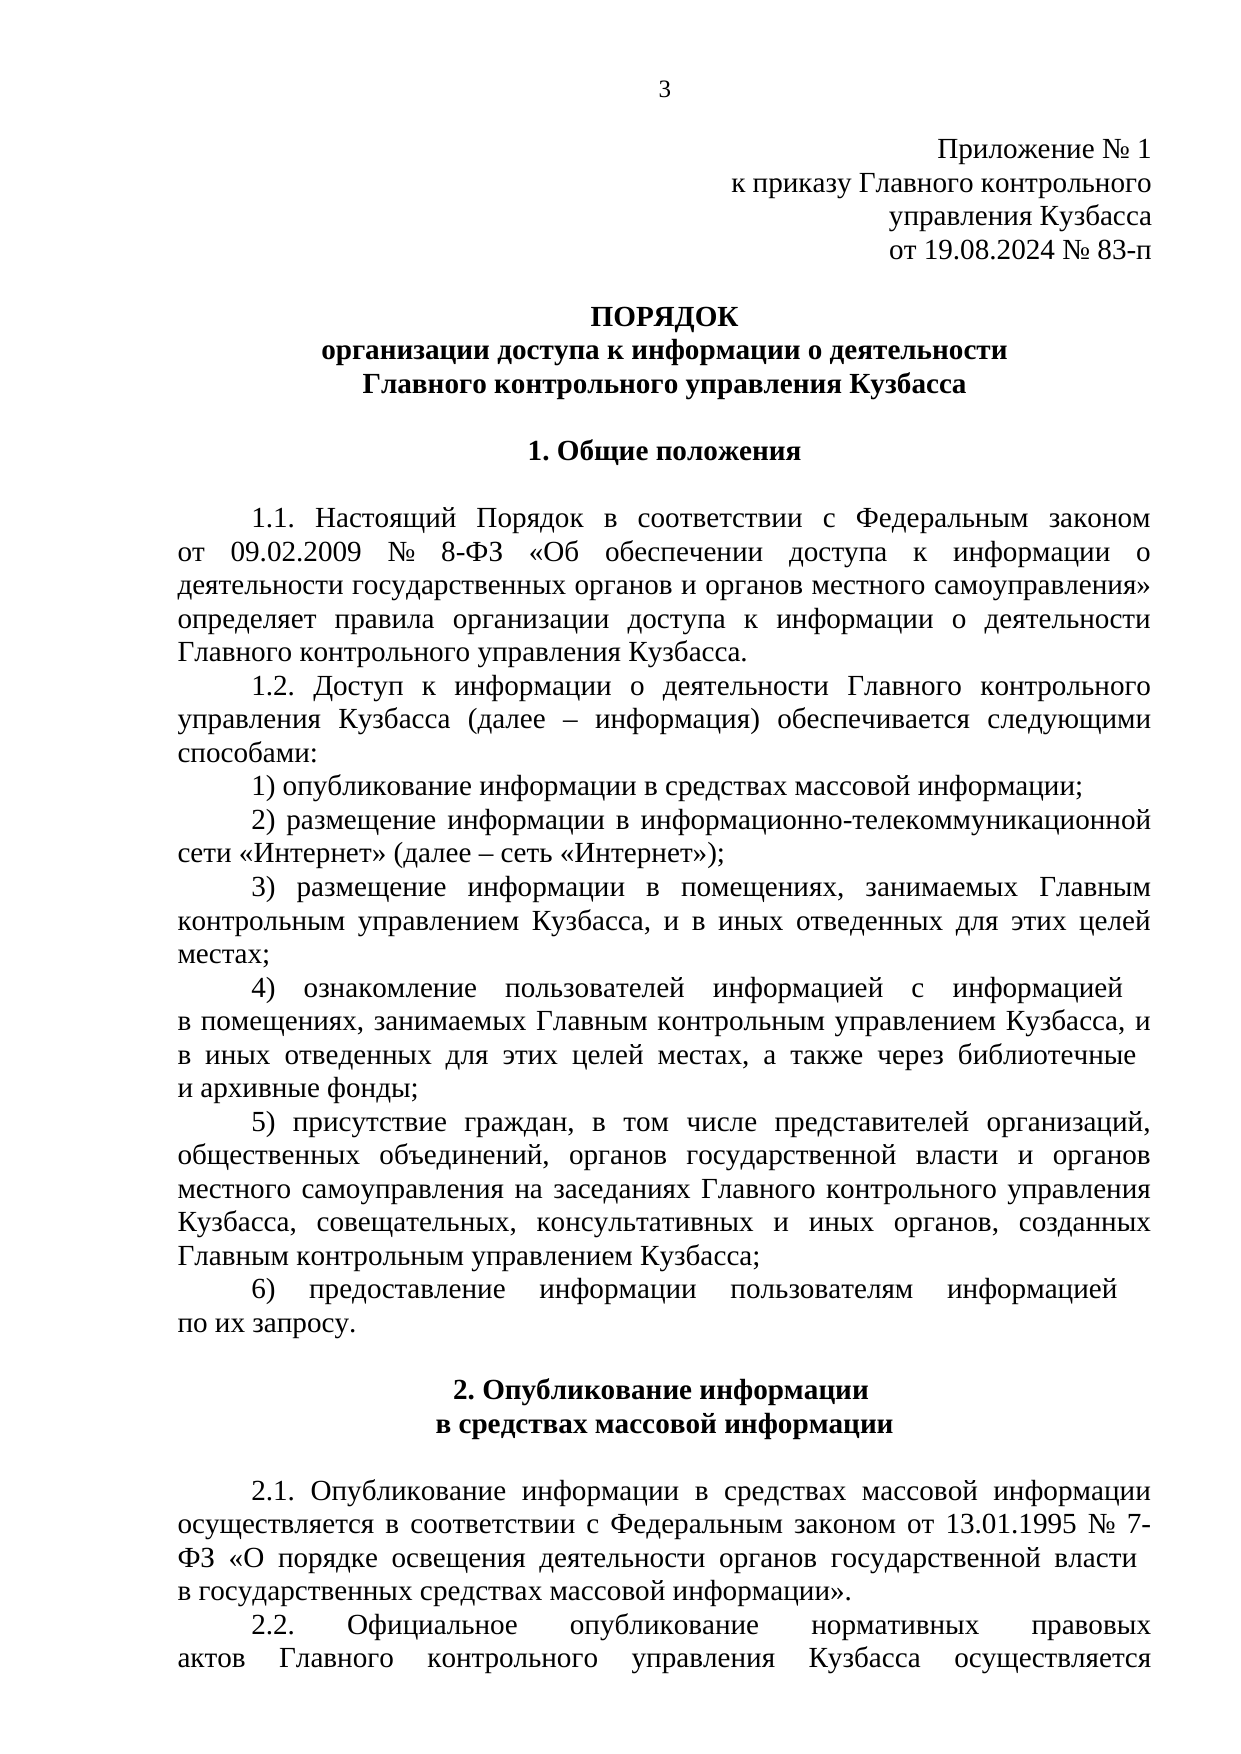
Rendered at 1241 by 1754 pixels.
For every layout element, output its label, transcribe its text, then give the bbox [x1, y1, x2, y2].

text 3) размещение информации в помещениях, занимаемых Главным контрольным управлением Кузбасса, и в иных отведенных для этих целей местах; [177, 869, 1152, 970]
text 5) присутствие граждан, в том числе представителей организаций, общественных объединений, органов государственной власти и органов местного самоуправления на заседаниях Главного контрольного управления Кузбасса, совещательных, консультативных и иных органов, созданных Главным контрольным управлением Кузбасса; [177, 1104, 1152, 1272]
text организации доступа к информации о деятельности [177, 332, 1152, 366]
text 1. Общие положения [177, 433, 1152, 467]
text ПОРЯДОК [177, 299, 1152, 332]
text 4) ознакомление пользователей информацией с информацией в помещениях, занимаемых Главным контрольным управлением Кузбасса, и в иных отведенных для этих целей местах, а также через библиотечные и архивные фонды; [177, 970, 1152, 1104]
text к приказу Главного контрольного [177, 165, 1152, 198]
text 6) предоставление информации пользователям информацией по их запросу. [177, 1272, 1152, 1339]
text 1) опубликование информации в средствах массовой информации; [177, 768, 1152, 802]
text 2.1. Опубликование информации в средствах массовой информации осуществляется в соответствии с Федеральным законом от 13.01.1995 № 7-ФЗ «О порядке освещения деятельности органов государственной власти в государственных средствах массовой информации». [177, 1473, 1152, 1607]
text Приложение № 1 [177, 131, 1152, 165]
text 2. Опубликование информации в средствах массовой информации [177, 1372, 1152, 1439]
text 2) размещение информации в информационно-телекоммуникационной сети «Интернет» (далее – сеть «Интернет»); [177, 802, 1152, 869]
text Главного контрольного управления Кузбасса [177, 366, 1152, 399]
text управления Кузбасса [177, 198, 1152, 232]
text 2.2. Официальное опубликование нормативных правовых актов Главного контрольного управления Кузбасса осуществляется [177, 1607, 1152, 1674]
text 1.2. Доступ к информации о деятельности Главного контрольного управления Кузбасса (далее – информация) обеспечивается следующими способами: [177, 668, 1152, 768]
text от 19.08.2024 № 83-п [177, 232, 1152, 265]
text 1.1. Настоящий Порядок в соответствии с Федеральным законом от 09.02.2009 № 8-ФЗ «Об обеспечении доступа к информации о деятельности государственных органов и органов местного самоуправления» определяет правила организации доступа к информации о деятельности Главного контрольного управления Кузбасса. [177, 500, 1152, 668]
